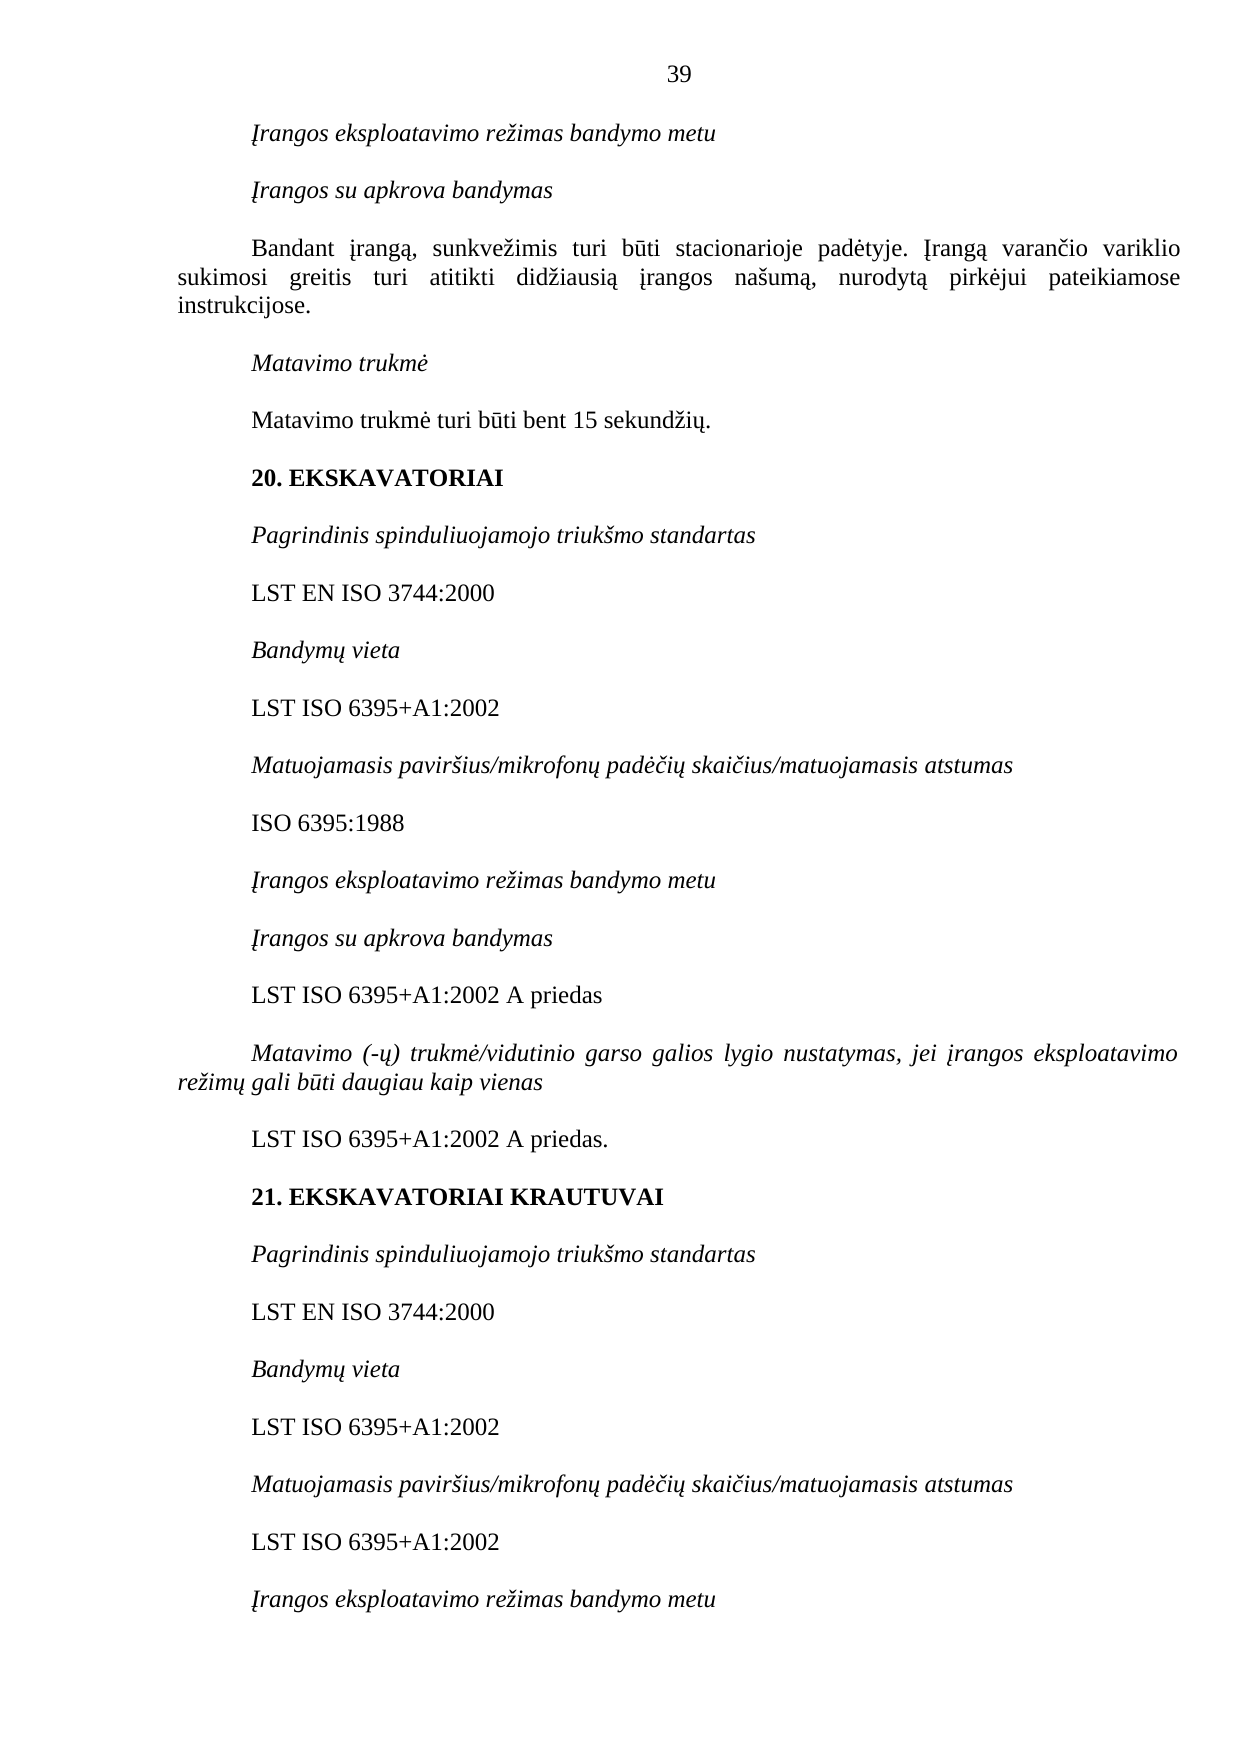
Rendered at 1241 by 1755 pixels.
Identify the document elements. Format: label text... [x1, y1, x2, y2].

text ISO 6395:1988 [177, 808, 1181, 837]
text Bandymų vieta [177, 636, 1181, 664]
text Pagrindinis spinduliuojamojo triukšmo standartas [177, 521, 1181, 549]
text LST ISO 6395+A1:2002 A priedas [177, 981, 1181, 1009]
text LST EN ISO 3744:2000 [177, 578, 1181, 607]
text Įrangos eksploatavimo režimas bandymo metu [177, 1584, 1181, 1613]
text Įrangos su apkrova bandymas [177, 923, 1181, 952]
text LST ISO 6395+A1:2002 [177, 1527, 1181, 1556]
text Matuojamasis paviršius/mikrofonų padėčių skaičius/matuojamasis atstumas [177, 751, 1181, 779]
text Įrangos su apkrova bandymas [177, 176, 1181, 204]
text 21. EKSKAVATORIAI KRAUTUVAI [177, 1182, 1181, 1211]
text Matuojamasis paviršius/mikrofonų padėčių skaičius/matuojamasis atstumas [177, 1469, 1181, 1498]
text LST ISO 6395+A1:2002 [177, 1412, 1181, 1441]
text Įrangos eksploatavimo režimas bandymo metu [177, 118, 1181, 147]
text Įrangos eksploatavimo režimas bandymo metu [177, 866, 1181, 894]
text Matavimo (-ų) trukmė/vidutinio garso galios lygio nustatymas, jei įrangos eksploatavimo režimų gali būti daugiau kaip vienas [177, 1038, 1181, 1096]
text LST EN ISO 3744:2000 [177, 1297, 1181, 1326]
text 20. EKSKAVATORIAI [177, 463, 1181, 492]
text LST ISO 6395+A1:2002 A priedas. [177, 1124, 1181, 1153]
text Matavimo trukmė turi būti bent 15 sekundžių. [177, 406, 1181, 434]
text Matavimo trukmė [177, 348, 1181, 377]
text Pagrindinis spinduliuojamojo triukšmo standartas [177, 1239, 1181, 1268]
text LST ISO 6395+A1:2002 [177, 693, 1181, 722]
text Bandymų vieta [177, 1354, 1181, 1383]
text Bandant įrangą, sunkvežimis turi būti stacionarioje padėtyje. Įrangą varančio variklio sukimosi greitis turi atitikti didžiausią įrangos našumą, nurodytą pirkėjui pateikiamose instrukcijose. [177, 233, 1181, 319]
